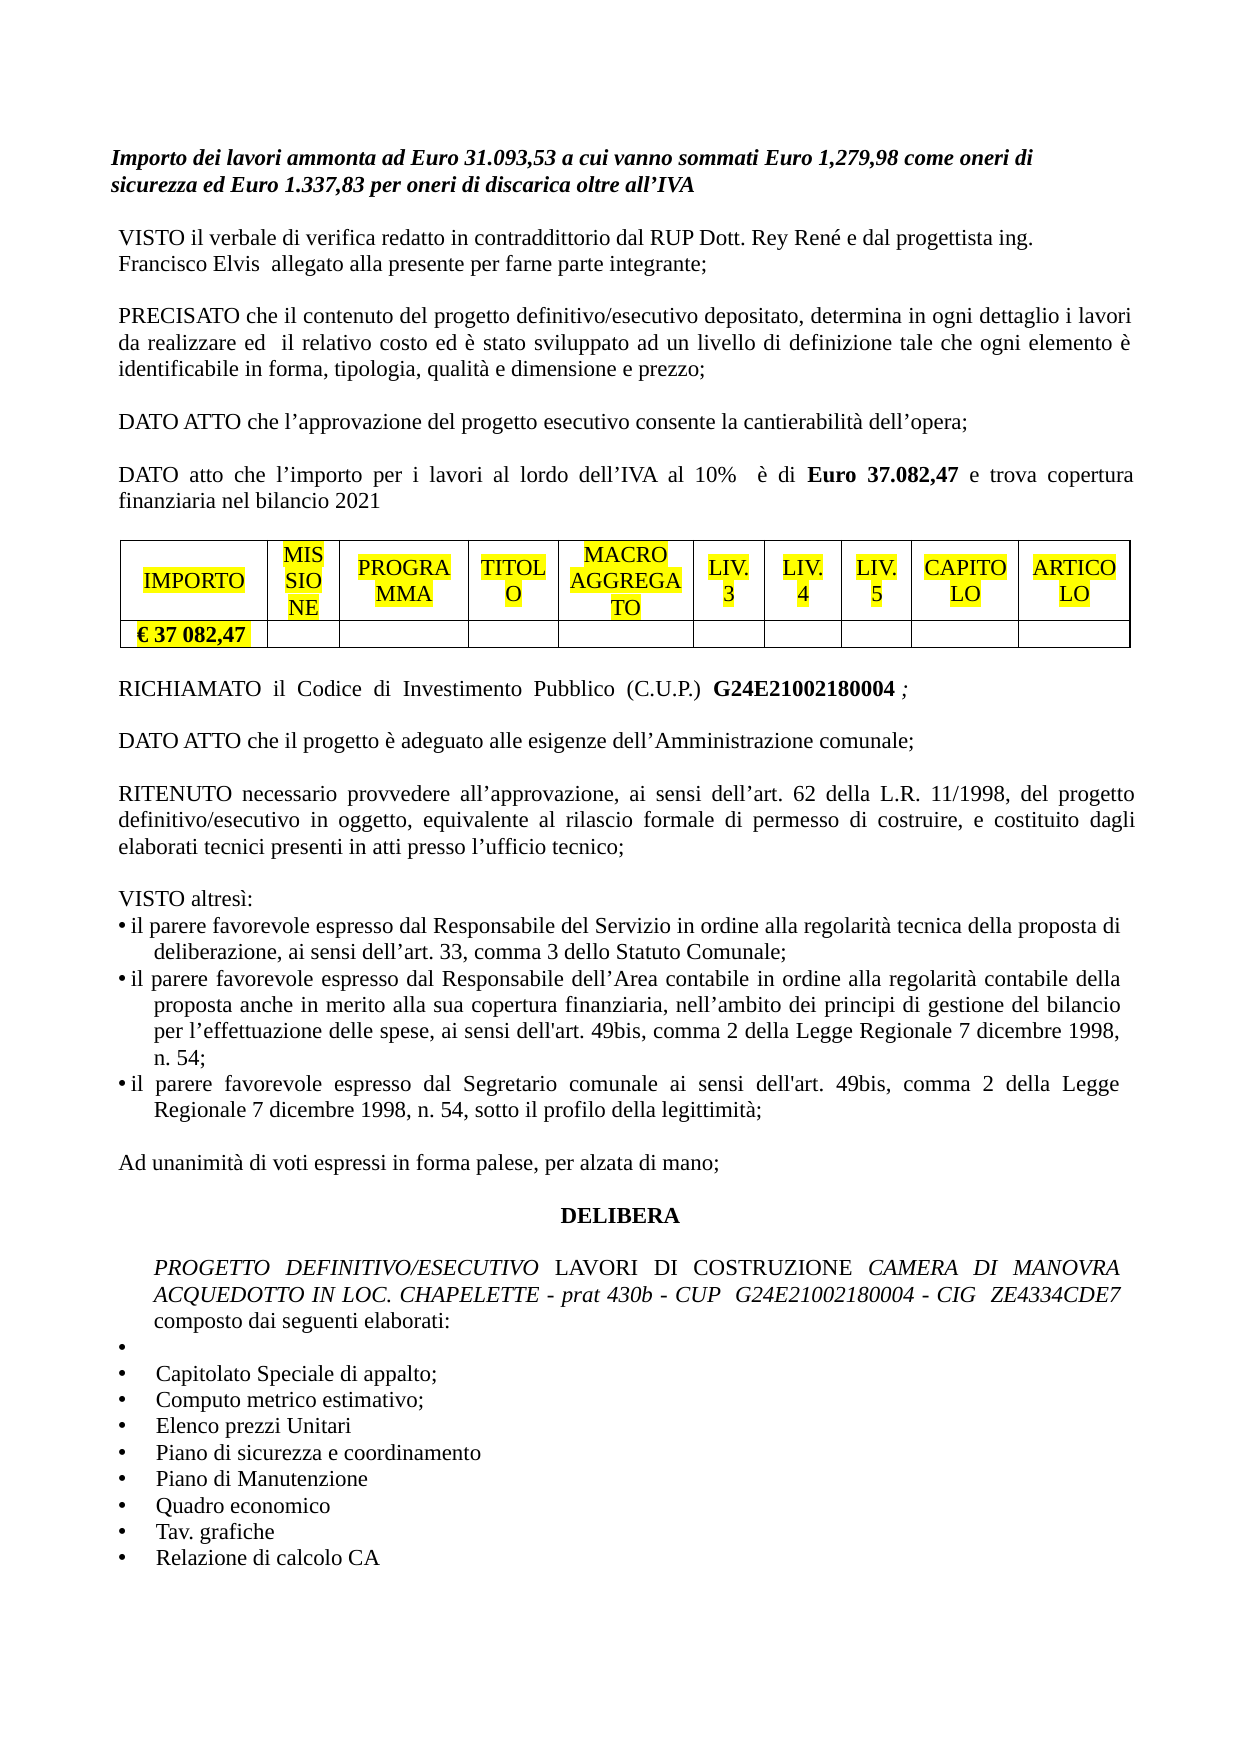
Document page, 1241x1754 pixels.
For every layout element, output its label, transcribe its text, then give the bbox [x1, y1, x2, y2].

table_cell [1019, 621, 1129, 647]
table_cell [340, 621, 468, 647]
list il parere favorevole espresso dal Responsabile dell’Area contabile in ordine alla regolarità contabile della proposta anche in merito alla sua copertura finanziaria, nell’ambito dei principi di gestione del bilancio per l’effettuazione delle spese, ai sensi dell'art. 49bis, comma 2 della Legge Regionale 7 dicembre 1998, n. 54; [118, 964, 1122, 1070]
text Ad unanimità di voti espressi in forma palese, per alzata di mano; [118, 1149, 1122, 1175]
table_header MISSIONE [268, 541, 339, 620]
table_header LIV. 5 [842, 541, 911, 620]
table_cell [268, 621, 339, 647]
text VISTO altresì: [118, 886, 1122, 912]
list Capitolato Speciale di appalto; [118, 1360, 1122, 1386]
list Computo metrico estimativo; [118, 1386, 1122, 1413]
list Piano di Manutenzione [118, 1465, 1122, 1492]
table_header CAPITOLO [912, 541, 1018, 620]
text Importo dei lavori ammonta ad Euro 31.093,53 a cui vanno sommati Euro 1,279,98 come oneri di sicurezza ed Euro 1.337,83 per oneri di discarica oltre all’IVA [111, 144, 1122, 197]
table_header IMPORTO [121, 541, 267, 620]
table_header ARTICOLO [1019, 541, 1129, 620]
table_cell [469, 621, 558, 647]
table_cell [765, 621, 841, 647]
list il parere favorevole espresso dal Segretario comunale ai sensi dell'art. 49bis, comma 2 della Legge Regionale 7 dicembre 1998, n. 54, sotto il profilo della legittimità; [118, 1070, 1122, 1123]
list PROGETTO DEFINITIVO/ESECUTIVO LAVORI DI COSTRUZIONE CAMERA DI MANOVRA ACQUEDOTTO IN LOC. CHAPELETTE - prat 430b - CUP G24E21002180004 - CIG ZE4334CDE7 composto dai seguenti elaborati: [118, 1254, 1122, 1333]
table_header MACRO AGGREGATO [559, 541, 693, 620]
text RITENUTO necessario provvedere all’approvazione, ai sensi dell’art. 62 della L.R. 11/1998, del progetto definitivo/esecutivo in oggetto, equivalente al rilascio formale di permesso di costruire, e costituito dagli elaborati tecnici presenti in atti presso l’ufficio tecnico; [118, 780, 1137, 859]
list Elenco prezzi Unitari [118, 1413, 1122, 1439]
table_cell [559, 621, 693, 647]
table_cell [694, 621, 764, 647]
list Quadro economico [118, 1492, 1122, 1518]
text DATO ATTO che il progetto è adeguato alle esigenze dell’Amministrazione comunale; [118, 727, 1137, 754]
text VISTO il verbale di verifica redatto in contraddittorio dal RUP Dott. Rey René e dal progettista ing. Francisco Elvis allegato alla presente per farne parte integrante; [118, 223, 1122, 276]
list Tav. grafiche [118, 1518, 1122, 1544]
table_header TITOLO [469, 541, 558, 620]
table_cell € 37 082,47 [121, 621, 267, 647]
text DELIBERA [118, 1202, 1122, 1228]
text RICHIAMATO il Codice di Investimento Pubblico (C.U.P.) G24E21002180004 ; [118, 675, 1134, 701]
table_cell [912, 621, 1018, 647]
table_header LIV. 3 [694, 541, 764, 620]
list Piano di sicurezza e coordinamento [118, 1439, 1122, 1465]
text DATO ATTO che l’approvazione del progetto esecutivo consente la cantierabilità dell’opera; [118, 408, 1134, 434]
table_header LIV. 4 [765, 541, 841, 620]
list il parere favorevole espresso dal Responsabile del Servizio in ordine alla regolarità tecnica della proposta di deliberazione, ai sensi dell’art. 33, comma 3 dello Statuto Comunale; [118, 912, 1122, 964]
list PRECISATO che il contenuto del progetto definitivo/esecutivo depositato, determina in ogni dettaglio i lavori da realizzare ed il relativo costo ed è stato sviluppato ad un livello di definizione tale che ogni elemento è identificabile in forma, tipologia, qualità e dimensione e prezzo; [118, 303, 1134, 382]
list Relazione di calcolo CA [118, 1544, 1122, 1571]
text DATO atto che l’importo per i lavori al lordo dell’IVA al 10% è di Euro 37.082,47 e trova copertura finanziaria nel bilancio 2021 [118, 461, 1134, 513]
table_cell [842, 621, 911, 647]
table_header PROGRAMMA [340, 541, 468, 620]
